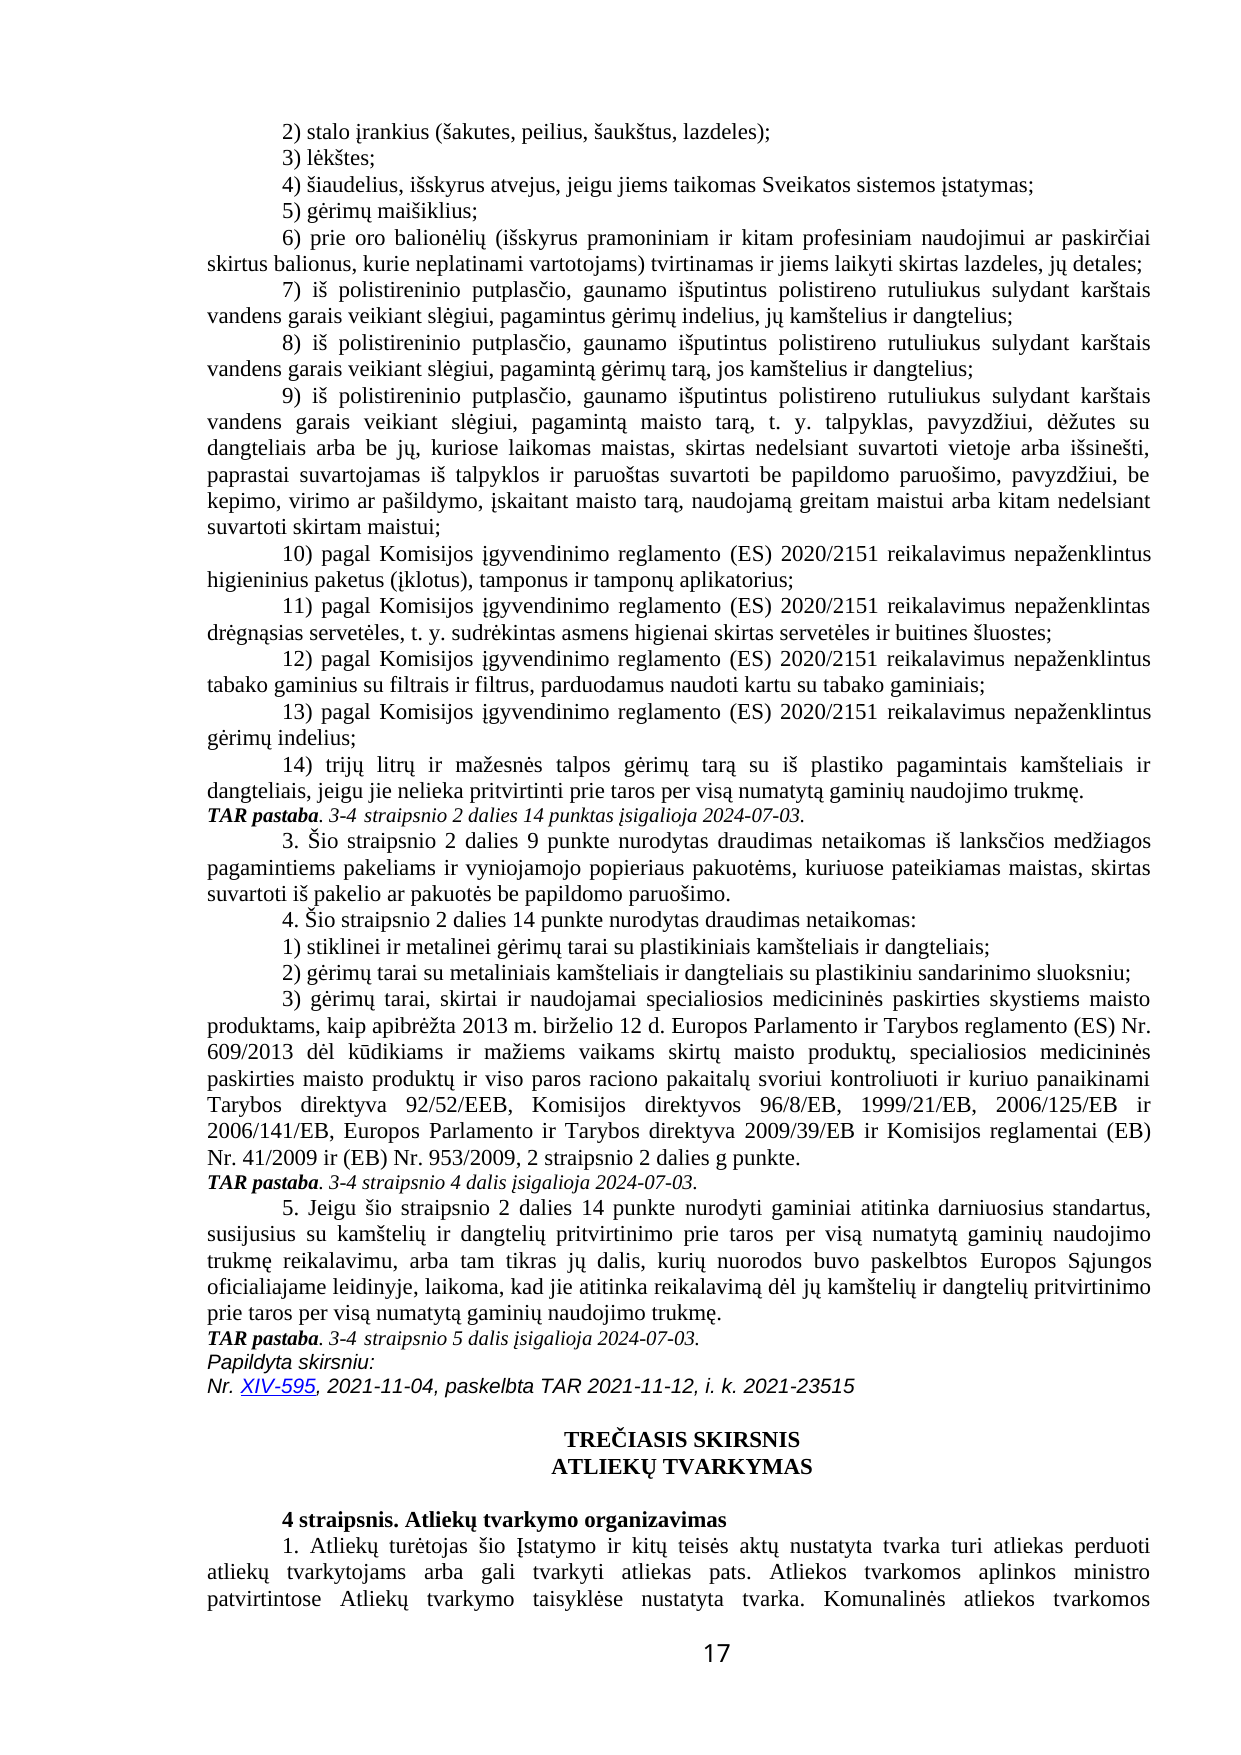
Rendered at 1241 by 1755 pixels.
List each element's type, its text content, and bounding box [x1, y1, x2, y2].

text 14) trijų litrų ir mažesnės talpos gėrimų tarą su iš plastiko pagamintais kamšteliais ir dangteliais, jeigu jie nelieka pritvirtinti prie taros per visą numatytą gaminių naudojimo trukmę. [207, 751, 1152, 803]
text Nr. XIV-595, 2021-11-04, paskelbta TAR 2021-11-12, i. k. 2021-23515 [207, 1374, 1152, 1398]
subtitle ATLIEKŲ TVARKYMAS [207, 1453, 1152, 1479]
text 3) lėkštes; [207, 144, 1152, 171]
text 11) pagal Komisijos įgyvendinimo reglamento (ES) 2020/2151 reikalavimus nepaženklintas drėgnąsias servetėles, t. y. sudrėkintas asmens higienai skirtas servetėles ir buitines šluostes; [207, 592, 1152, 645]
text 1. Atliekų turėtojas šio Įstatymo ir kitų teisės aktų nustatyta tvarka turi atliekas perduoti atliekų tvarkytojams arba gali tvarkyti atliekas pats. Atliekos tvarkomos aplinkos ministro patvirtintose Atliekų tvarkymo taisyklėse nustatyta tvarka. Komunalinės atliekos tvarkomos [207, 1532, 1152, 1611]
text 8) iš polistireninio putplasčio, gaunamo išputintus polistireno rutuliukus sulydant karštais vandens garais veikiant slėgiui, pagamintą gėrimų tarą, jos kamštelius ir dangtelius; [207, 329, 1152, 382]
text 10) pagal Komisijos įgyvendinimo reglamento (ES) 2020/2151 reikalavimus nepaženklintus higieninius paketus (įklotus), tamponus ir tamponų aplikatorius; [207, 540, 1152, 592]
text Papildyta skirsniu: [207, 1350, 1152, 1374]
text 2) gėrimų tarai su metaliniais kamšteliais ir dangteliais su plastikiniu sandarinimo sluoksniu; [207, 959, 1152, 986]
text 4. Šio straipsnio 2 dalies 14 punkte nurodytas draudimas netaikomas: [207, 906, 1152, 933]
text Trečiasis skirsnis [207, 1427, 1152, 1453]
text 2) stalo įrankius (šakutes, peilius, šaukštus, lazdeles); [207, 118, 1152, 144]
text 9) iš polistireninio putplasčio, gaunamo išputintus polistireno rutuliukus sulydant karštais vandens garais veikiant slėgiui, pagamintą maisto tarą, t. y. talpyklas, pavyzdžiui, dėžutes su dangteliais arba be jų, kuriose laikomas maistas, skirtas nedelsiant suvartoti vietoje arba išsinešti, paprastai suvartojamas iš talpyklos ir paruoštas suvartoti be papildomo paruošimo, pavyzdžiui, be kepimo, virimo ar pašildymo, įskaitant maisto tarą, naudojamą greitam maistui arba kitam nedelsiant suvartoti skirtam maistui; [207, 382, 1152, 540]
text 3) gėrimų tarai, skirtai ir naudojamai specialiosios medicininės paskirties skystiems maisto produktams, kaip apibrėžta 2013 m. birželio 12 d. Europos Parlamento ir Tarybos reglamento (ES) Nr. 609/2013 dėl kūdikiams ir mažiems vaikams skirtų maisto produktų, specialiosios medicininės paskirties maisto produktų ir viso paros raciono pakaitalų svoriui kontroliuoti ir kuriuo panaikinami Tarybos direktyva 92/52/EEB, Komisijos direktyvos 96/8/EB, 1999/21/EB, 2006/125/EB ir 2006/141/EB, Europos Parlamento ir Tarybos direktyva 2009/39/EB ir Komisijos reglamentai (EB) Nr. 41/2009 ir (EB) Nr. 953/2009, 2 straipsnio 2 dalies g punkte. [207, 986, 1152, 1170]
text 5. Jeigu šio straipsnio 2 dalies 14 punkte nurodyti gaminiai atitinka darniuosius standartus, susijusius su kamštelių ir dangtelių pritvirtinimo prie taros per visą numatytą gaminių naudojimo trukmę reikalavimu, arba tam tikras jų dalis, kurių nuorodos buvo paskelbtos Europos Sąjungos oficialiajame leidinyje, laikoma, kad jie atitinka reikalavimą dėl jų kamštelių ir dangtelių pritvirtinimo prie taros per visą numatytą gaminių naudojimo trukmę. [207, 1194, 1152, 1326]
text TAR pastaba. 3-4 straipsnio 2 dalies 14 punktas įsigalioja 2024-07-03. [207, 803, 1152, 827]
text 4) šiaudelius, išskyrus atvejus, jeigu jiems taikomas Sveikatos sistemos įstatymas; [207, 171, 1152, 197]
text 6) prie oro balionėlių (išskyrus pramoniniam ir kitam profesiniam naudojimui ar paskirčiai skirtus balionus, kurie neplatinami vartotojams) tvirtinamas ir jiems laikyti skirtas lazdeles, jų detales; [207, 223, 1152, 276]
text 5) gėrimų maišiklius; [207, 197, 1152, 223]
text 7) iš polistireninio putplasčio, gaunamo išputintus polistireno rutuliukus sulydant karštais vandens garais veikiant slėgiui, pagamintus gėrimų indelius, jų kamštelius ir dangtelius; [207, 276, 1152, 329]
text 13) pagal Komisijos įgyvendinimo reglamento (ES) 2020/2151 reikalavimus nepaženklintus gėrimų indelius; [207, 698, 1152, 751]
text 1) stiklinei ir metalinei gėrimų tarai su plastikiniais kamšteliais ir dangteliais; [207, 933, 1152, 959]
text 4 straipsnis. Atliekų tvarkymo organizavimas [207, 1506, 1152, 1532]
text 12) pagal Komisijos įgyvendinimo reglamento (ES) 2020/2151 reikalavimus nepaženklintus tabako gaminius su filtrais ir filtrus, parduodamus naudoti kartu su tabako gaminiais; [207, 645, 1152, 698]
text TAR pastaba. 3-4 straipsnio 5 dalis įsigalioja 2024-07-03. [207, 1326, 1152, 1350]
text 3. Šio straipsnio 2 dalies 9 punkte nurodytas draudimas netaikomas iš lanksčios medžiagos pagamintiems pakeliams ir vyniojamojo popieriaus pakuotėms, kuriuose pateikiamas maistas, skirtas suvartoti iš pakelio ar pakuotės be papildomo paruošimo. [207, 827, 1152, 906]
text TAR pastaba. 3-4 straipsnio 4 dalis įsigalioja 2024-07-03. [207, 1170, 1152, 1194]
